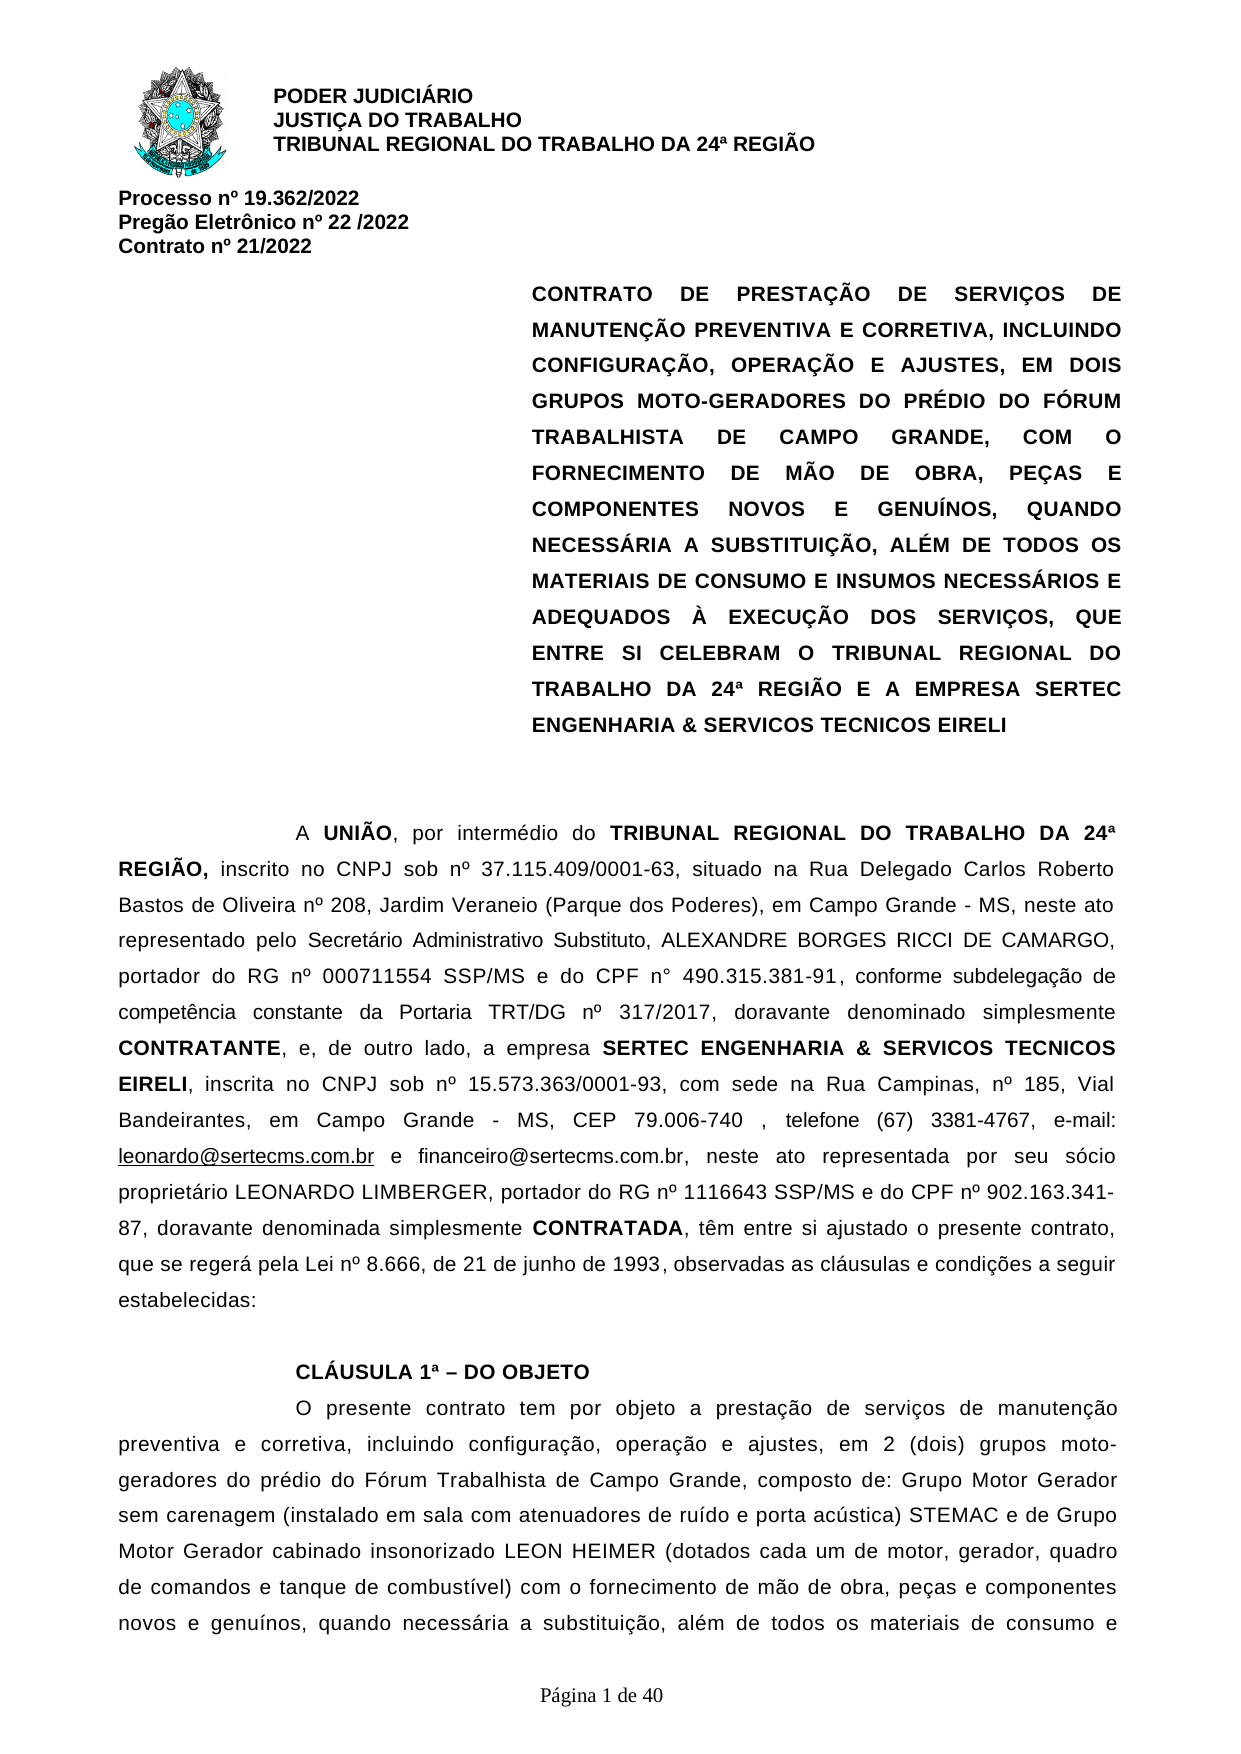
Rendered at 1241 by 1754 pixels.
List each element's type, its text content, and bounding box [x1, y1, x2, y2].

text CONTRATO DE PRESTAÇÃO DE SERVIÇOS DE MANUTENÇÃO PREVENTIVA E CORRETIVA, INCLUINDO CONFIGURAÇÃO, OPERAÇÃO E AJUSTES, EM DOIS GRUPOS MOTO-GERADORES DO PRÉDIO DO FÓRUM TRABALHISTA DE CAMPO GRANDE, COM O FORNECIMENTO DE MÃO DE OBRA, PEÇAS E COMPONENTES NOVOS E GENUÍNOS, QUANDO NECESSÁRIA A SUBSTITUIÇÃO, ALÉM DE TODOS OS MATERIAIS DE CONSUMO E INSUMOS NECESSÁRIOS E ADEQUADOS À EXECUÇÃO DOS SERVIÇOS, QUE ENTRE SI CELEBRAM O TRIBUNAL REGIONAL DO TRABALHO DA 24ª REGIÃO E A EMPRESA SERTEC ENGENHARIA & SERVICOS TECNICOS EIRELI [532, 281, 1122, 737]
text CLÁUSULA 1ª – DO OBJETO [118, 1359, 1122, 1383]
text O presente contrato tem por objeto a prestação de serviços de manutenção preventiva e corretiva, incluindo configuração, operação e ajustes, em 2 (dois) grupos moto-geradores do prédio do Fórum Trabalhista de Campo Grande, composto de: Grupo Motor Gerador sem carenagem (instalado em sala com atenuadores de ruído e porta acústica) STEMAC e de Grupo Motor Gerador cabinado insonorizado LEON HEIMER (dotados cada um de motor, gerador, quadro de comandos e tanque de combustível) com o fornecimento de mão de obra, peças e componentes novos e genuínos, quando necessária a substituição, além de todos os materiais de consumo e [118, 1396, 1119, 1635]
text A UNIÃO, por intermédio do TRIBUNAL REGIONAL DO TRABALHO DA 24ª REGIÃO, inscrito no CNPJ sob nº 37.115.409/0001-63, situado na Rua Delegado Carlos Roberto Bastos de Oliveira nº 208, Jardim Veraneio (Parque dos Poderes), em Campo Grande - MS, neste ato representado pelo Secretário Administrativo Substituto, ALEXANDRE BORGES RICCI DE CAMARGO, portador do RG nº 000711554 SSP/MS e do CPF n° 490.315.381-91, conforme subdelegação de competência constante da Portaria TRT/DG nº 317/2017, doravante denominado simplesmente CONTRATANTE, e, de outro lado, a empresa SERTEC ENGENHARIA & SERVICOS TECNICOS EIRELI, inscrita no CNPJ sob nº 15.573.363/0001-93, com sede na Rua Campinas, nº 185, Vial Bandeirantes, em Campo Grande - MS, CEP 79.006-740 , telefone (67) 3381-4767, e-mail: leonardo@sertecms.com.br e financeiro@sertecms.com.br, neste ato representada por seu sócio proprietário LEONARDO LIMBERGER, portador do RG nº 1116643 SSP/MS e do CPF nº 902.163.341-87, doravante denominada simplesmente CONTRATADA, têm entre si ajustado o presente contrato, que se regerá pela Lei nº 8.666, de 21 de junho de 1993, observadas as cláusulas e condições a seguir estabelecidas: [118, 821, 1116, 1312]
picture [133, 66, 228, 178]
